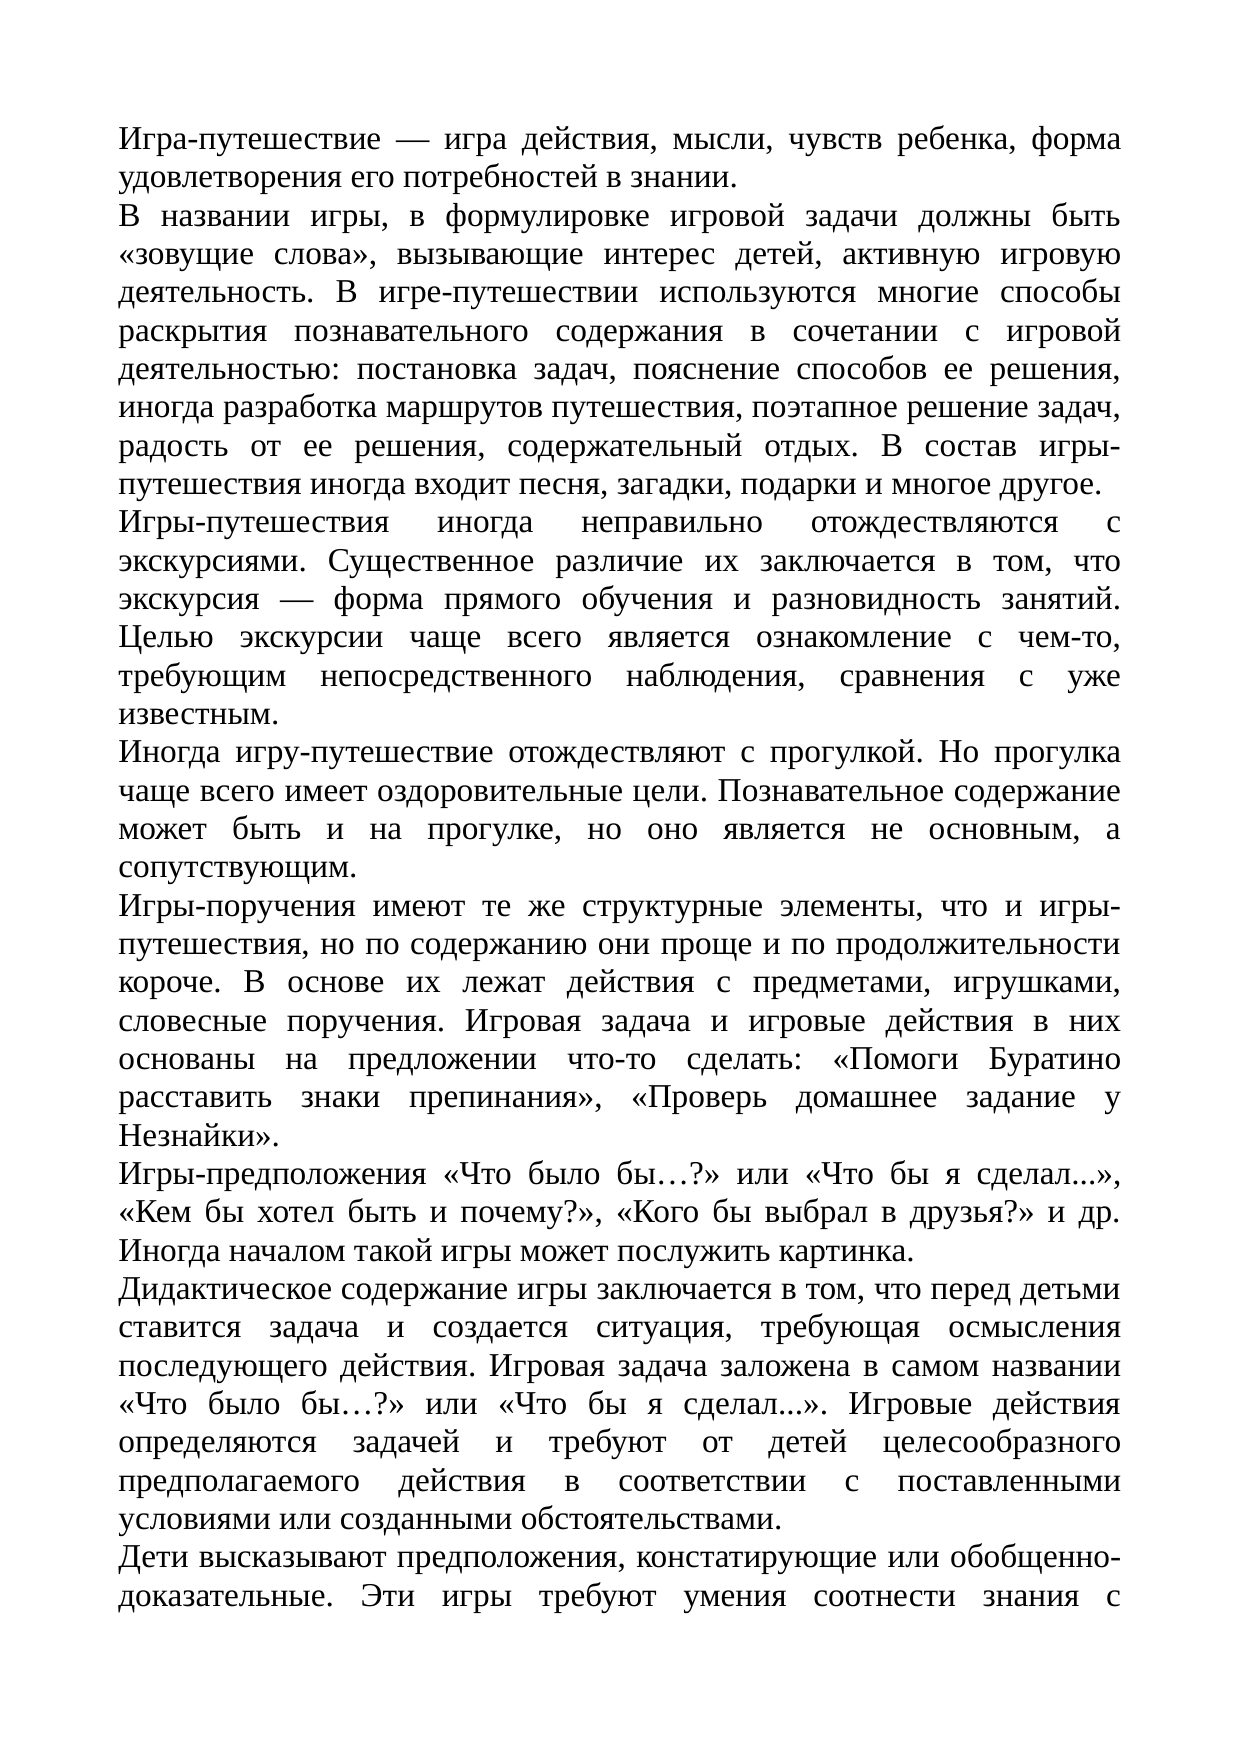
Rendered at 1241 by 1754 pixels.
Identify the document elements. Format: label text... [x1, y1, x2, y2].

text Игры-поручения имеют те же структурные элементы, что и игры-путешествия, но по содержанию они проще и по продолжительности короче. В основе их лежат действия с предметами, игрушками, словесные поручения. Игровая задача и игровые действия в них основаны на предложении что-то сделать: «Помоги Буратино расставить знаки препинания», «Проверь домашнее задание у Незнайки». [118, 885, 1122, 1153]
text Игра-путешествие — игра действия, мысли, чувств ребенка, форма удовлетворения его потребностей в знании. [118, 118, 1122, 195]
text Игры-путешествия иногда неправильно отождествляются с экскурсиями. Существенное различие их заключается в том, что экскурсия — форма прямого обучения и разновидность занятий. Целью экскурсии чаще всего является ознакомление с чем-то, требующим непосредственного наблюдения, сравнения с уже известным. [118, 501, 1122, 731]
text В названии игры, в формулировке игровой задачи должны быть «зовущие слова», вызывающие интерес детей, активную игровую деятельность. В игре-путешествии используются многие способы раскрытия познавательного содержания в сочетании с игровой деятельностью: постановка задач, пояснение способов ее решения, иногда разработка маршрутов путешествия, поэтапное решение задач, радость от ее решения, содержательный отдых. В состав игры-путешествия иногда входит песня, загадки, подарки и многое другое. [118, 195, 1122, 501]
text Иногда игру-путешествие отождествляют с прогулкой. Но прогулка чаще всего имеет оздоровительные цели. Познавательное содержание может быть и на прогулке, но оно является не основным, а сопутствующим. [118, 731, 1122, 885]
text Дети высказывают предположения, констатирующие или обобщенно-доказательные. Эти игры требуют умения соотнести знания с [118, 1536, 1122, 1613]
text Дидактическое содержание игры заключается в том, что перед детьми ставится задача и создается ситуация, требующая осмысления последующего действия. Игровая задача заложена в самом названии «Что было бы…?» или «Что бы я сделал...». Игровые действия определяются задачей и требуют от детей целесообразного предполагаемого действия в соответствии с поставленными условиями или созданными обстоятельствами. [118, 1268, 1122, 1536]
text Игры-предположения «Что было бы…?» или «Что бы я сделал...», «Кем бы хотел быть и почему?», «Кого бы выбрал в друзья?» и др. Иногда началом такой игры может послужить картинка. [118, 1153, 1122, 1268]
